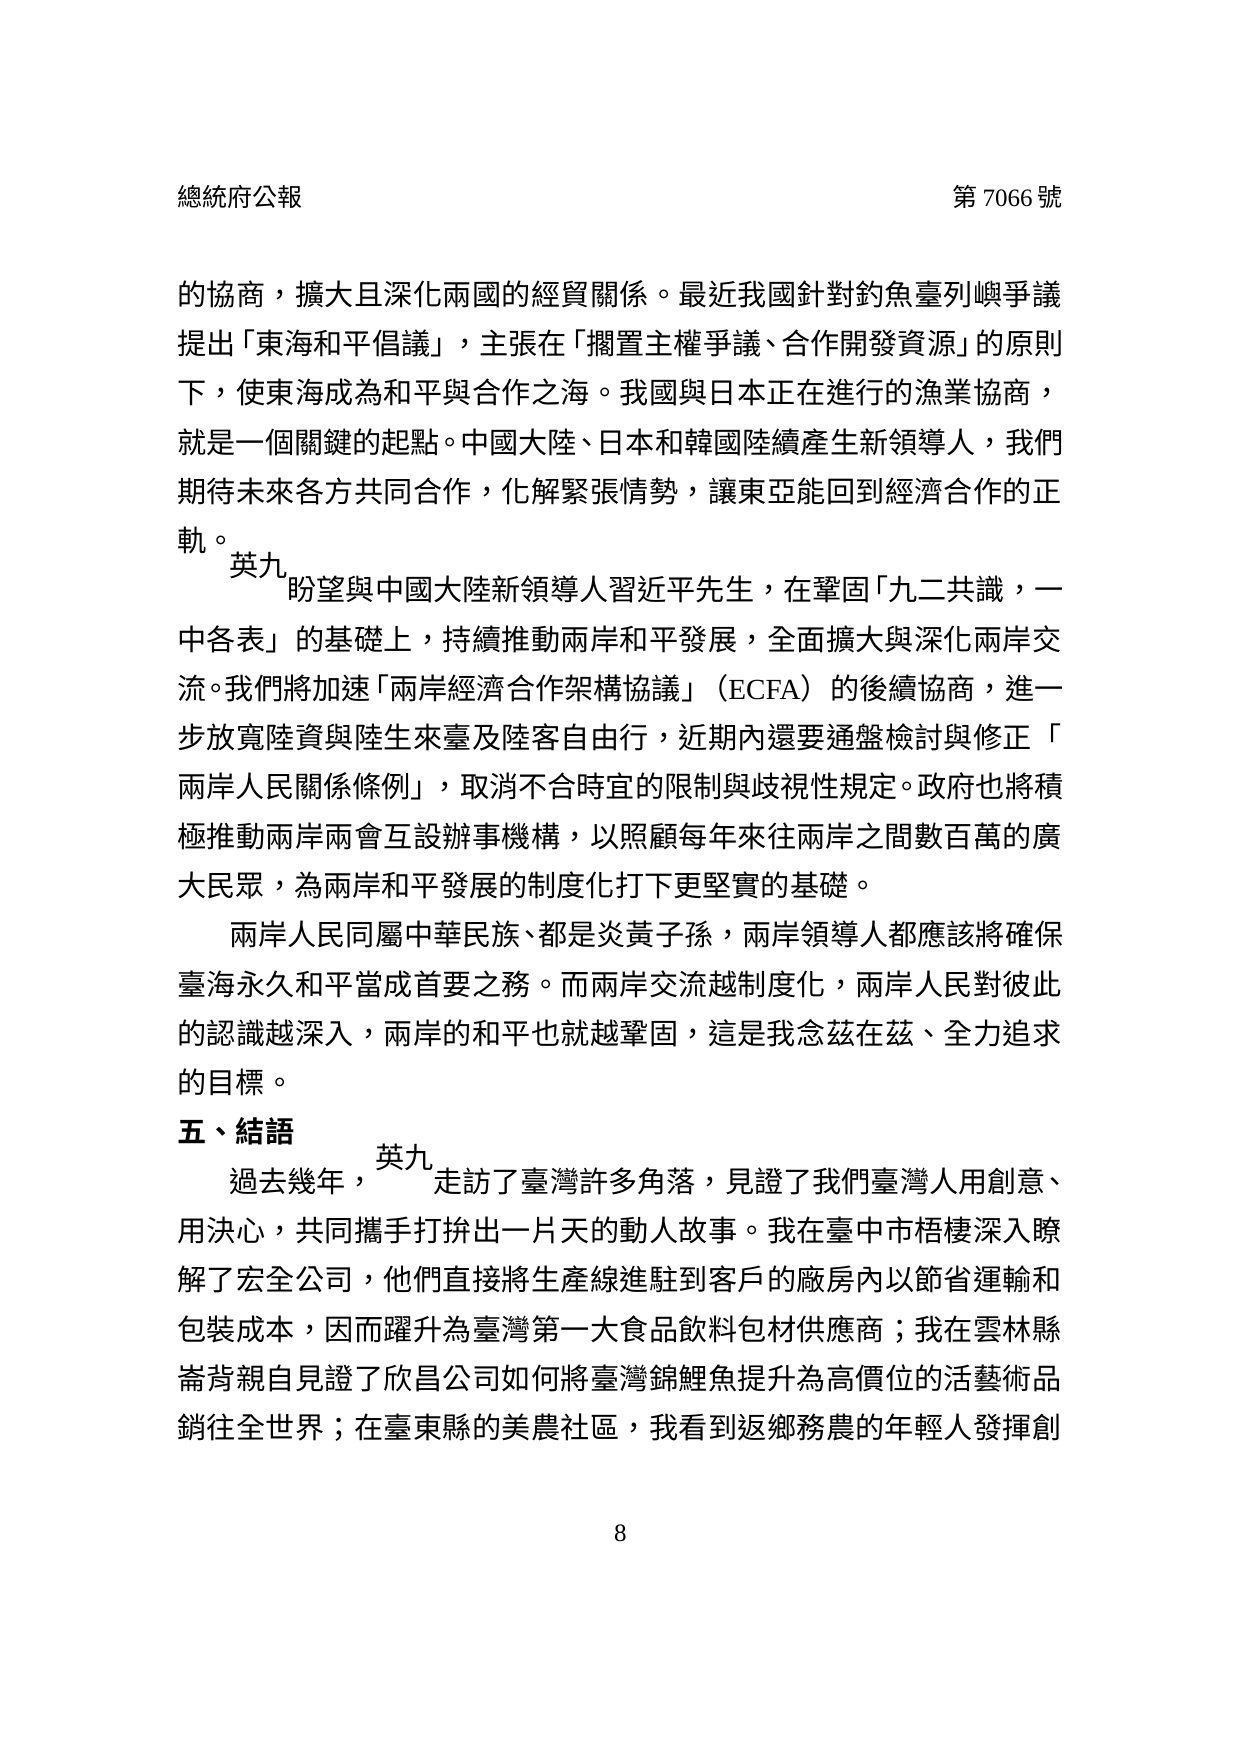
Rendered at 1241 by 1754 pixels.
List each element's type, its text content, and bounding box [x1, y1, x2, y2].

text 的協商，擴大且深化兩國的經貿關係。最近我國針對釣魚臺列嶼爭議提出「東海和平倡議」，主張在「擱置主權爭議、合作開發資源」的原則下，使東海成為和平與合作之海。我國與日本正在進行的漁業協商，就是一個關鍵的起點。中國大陸、日本和韓國陸續產生新領導人，我們期待未來各方共同合作，化解緊張情勢，讓東亞能回到經濟合作的正軌。 [177, 266, 1063, 561]
text 兩岸人民同屬中華民族、都是炎黃子孫，兩岸領導人都應該將確保臺海永久和平當成首要之務。而兩岸交流越制度化，兩岸人民對彼此的認識越深入，兩岸的和平也就越鞏固，這是我念茲在茲、全力追求的目標。 [177, 906, 1063, 1103]
text 五、結語 [177, 1103, 1063, 1153]
text 過去幾年，英九走訪了臺灣許多角落，見證了我們臺灣人用創意、用決心，共同攜手打拚出一片天的動人故事。我在臺中市梧棲深入瞭解了宏全公司，他們直接將生產線進駐到客戶的廠房內以節省運輸和包裝成本，因而躍升為臺灣第一大食品飲料包材供應商；我在雲林縣崙背親自見證了欣昌公司如何將臺灣錦鯉魚提升為高價位的活藝術品，銷往全世界；在臺東縣的美農社區，我看到返鄉務農的年輕人發揮創意，將臺灣鳳梨釋迦發揚光大，作成全球獨特的「鳳梨釋迦冰淇淋」，更成為國宴甜點之一；我也拜訪了臺南市新營的榮剛公司，他們為全球航太、能源等產業提供特殊鋼，客製化的產品已成為這些產業不可或缺的材料，市場占有率排在全球前十名。這些案例所展現的，正是政府所推動的產業新方向，也就是製造業服務化，以及傳統產業特色化。 [177, 1153, 1063, 1448]
text 英九盼望與中國大陸新領導人習近平先生，在鞏固「九二共識，一中各表」的基礎上，持續推動兩岸和平發展，全面擴大與深化兩岸交流。我們將加速「兩岸經濟合作架構協議」（ECFA）的後續協商，進一步放寬陸資與陸生來臺及陸客自由行，近期內還要通盤檢討與修正「兩岸人民關係條例」，取消不合時宜的限制與歧視性規定。政府也將積極推動兩岸兩會互設辦事機構，以照顧每年來往兩岸之間數百萬的廣大民眾，為兩岸和平發展的制度化打下更堅實的基礎。 [177, 561, 1063, 906]
